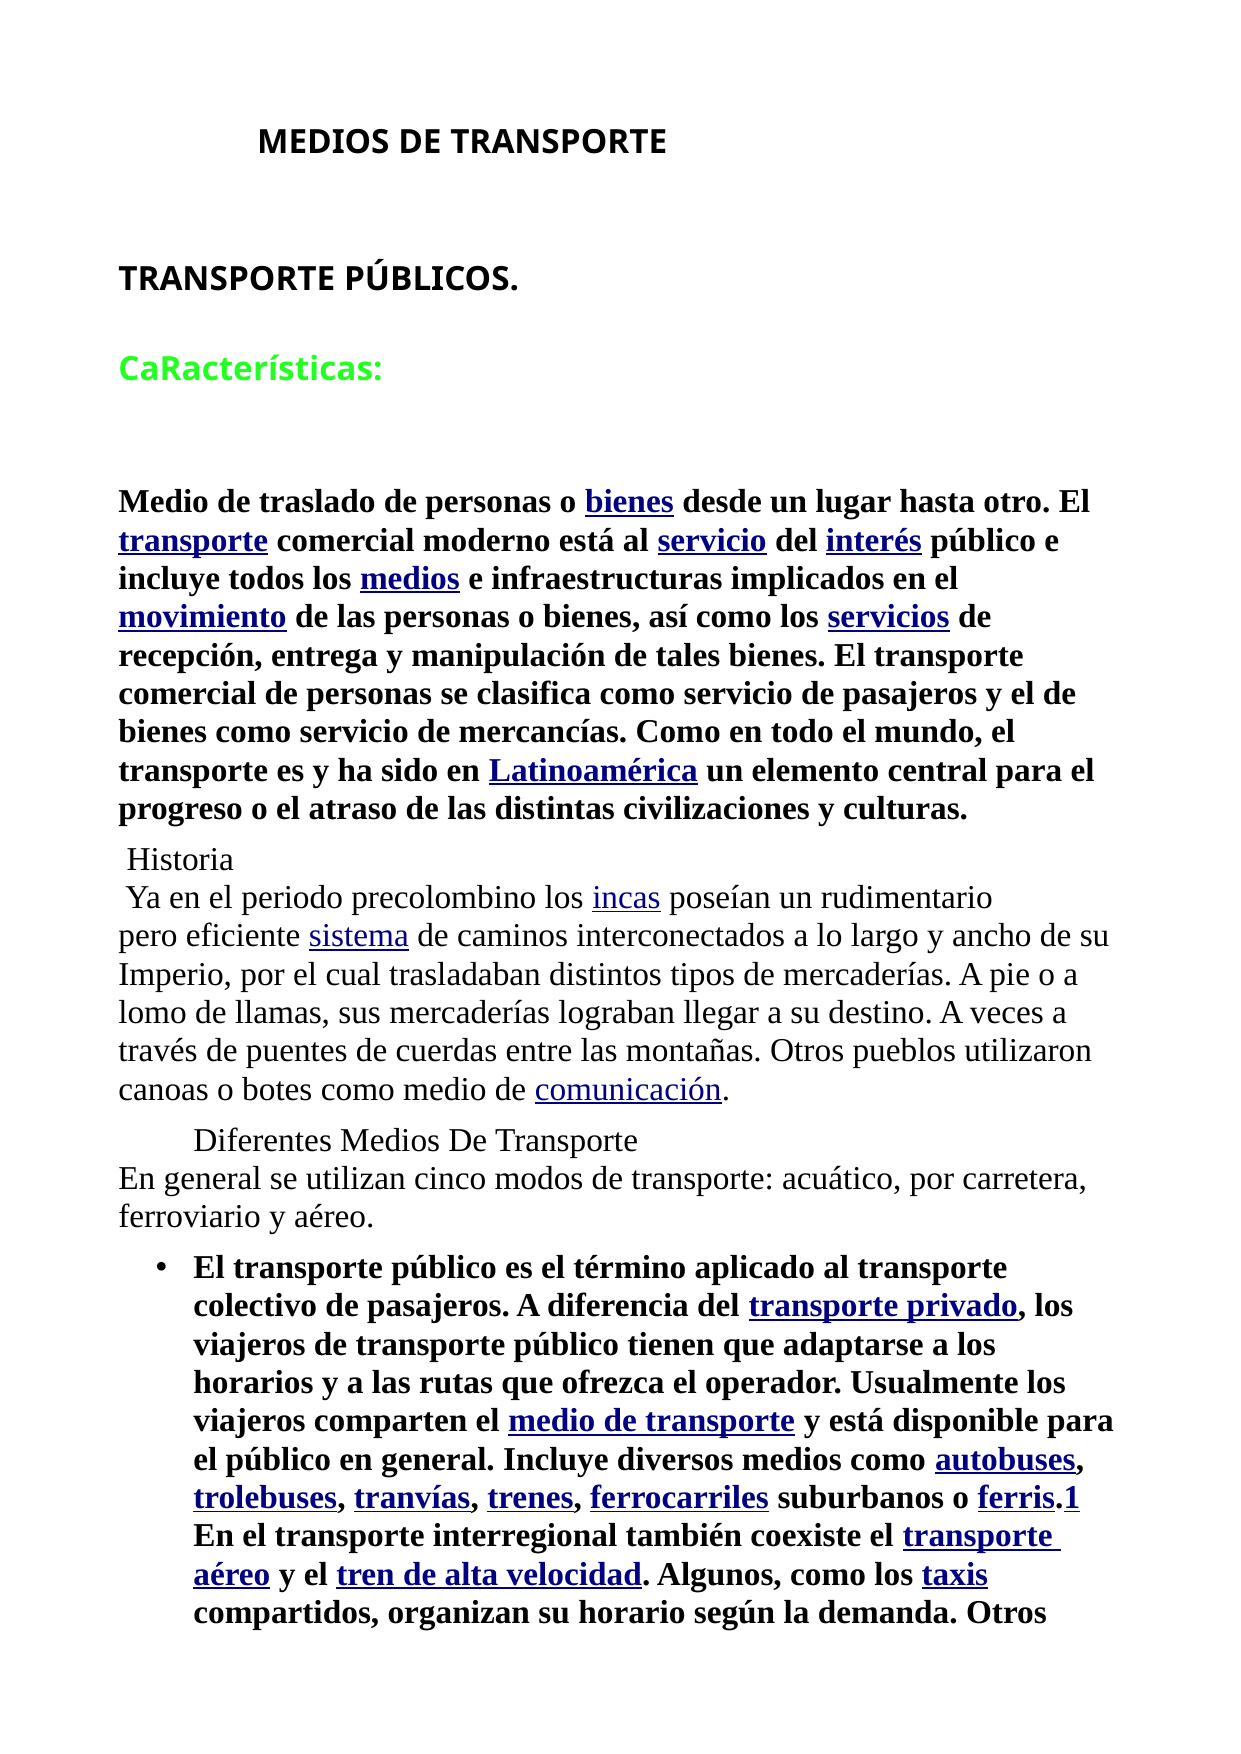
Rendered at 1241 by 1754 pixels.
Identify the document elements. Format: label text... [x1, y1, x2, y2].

text Medio de traslado de personas o bienes desde un lugar hasta otro. El transporte comercial moderno está al servicio del interés público e incluye todos los medios e infraestructuras implicados en el movimiento de las personas o bienes, así como los servicios de recepción, entrega y manipulación de tales bienes. El transporte comercial de personas se clasifica como servicio de pasajeros y el de bienes como servicio de mercancías. Como en todo el mundo, el transporte es y ha sido en Latinoamérica un elemento central para el progreso o el atraso de las distintas civilizaciones y culturas. [118, 481, 1122, 826]
list El transporte público es el término aplicado al transporte colectivo de pasajeros. A diferencia del transporte privado, los viajeros de transporte público tienen que adaptarse a los horarios y a las rutas que ofrezca el operador. Usualmente los viajeros comparten el medio de transporte y está disponible para el público en general. Incluye diversos medios como autobuses, trolebuses, tranvías, trenes, ferrocarriles suburbanos o ferris.1 En el transporte interregional también coexiste el transporte aéreo y el tren de alta velocidad. Algunos, como los taxis compartidos, organizan su horario según la demanda. Otros [156, 1247, 1122, 1631]
text CaRacterísticas: [118, 345, 1122, 391]
text MEDIOS DE TRANSPORTE [118, 118, 1122, 163]
text Diferentes Medios De Transporte En general se utilizan cinco modos de transporte: acuático, por carretera, ferroviario y aéreo. [118, 1120, 1122, 1235]
text Historia Ya en el periodo precolombino los incas poseían un rudimentario pero eficiente sistema de caminos interconectados a lo largo y ancho de su Imperio, por el cual trasladaban distintos tipos de mercaderías. A pie o a lomo de llamas, sus mercaderías lograban llegar a su destino. A veces a través de puentes de cuerdas entre las montañas. Otros pueblos utilizaron canoas o botes como medio de comunicación. [118, 839, 1122, 1107]
text TRANSPORTE PÚBLICOS. [118, 254, 1122, 300]
